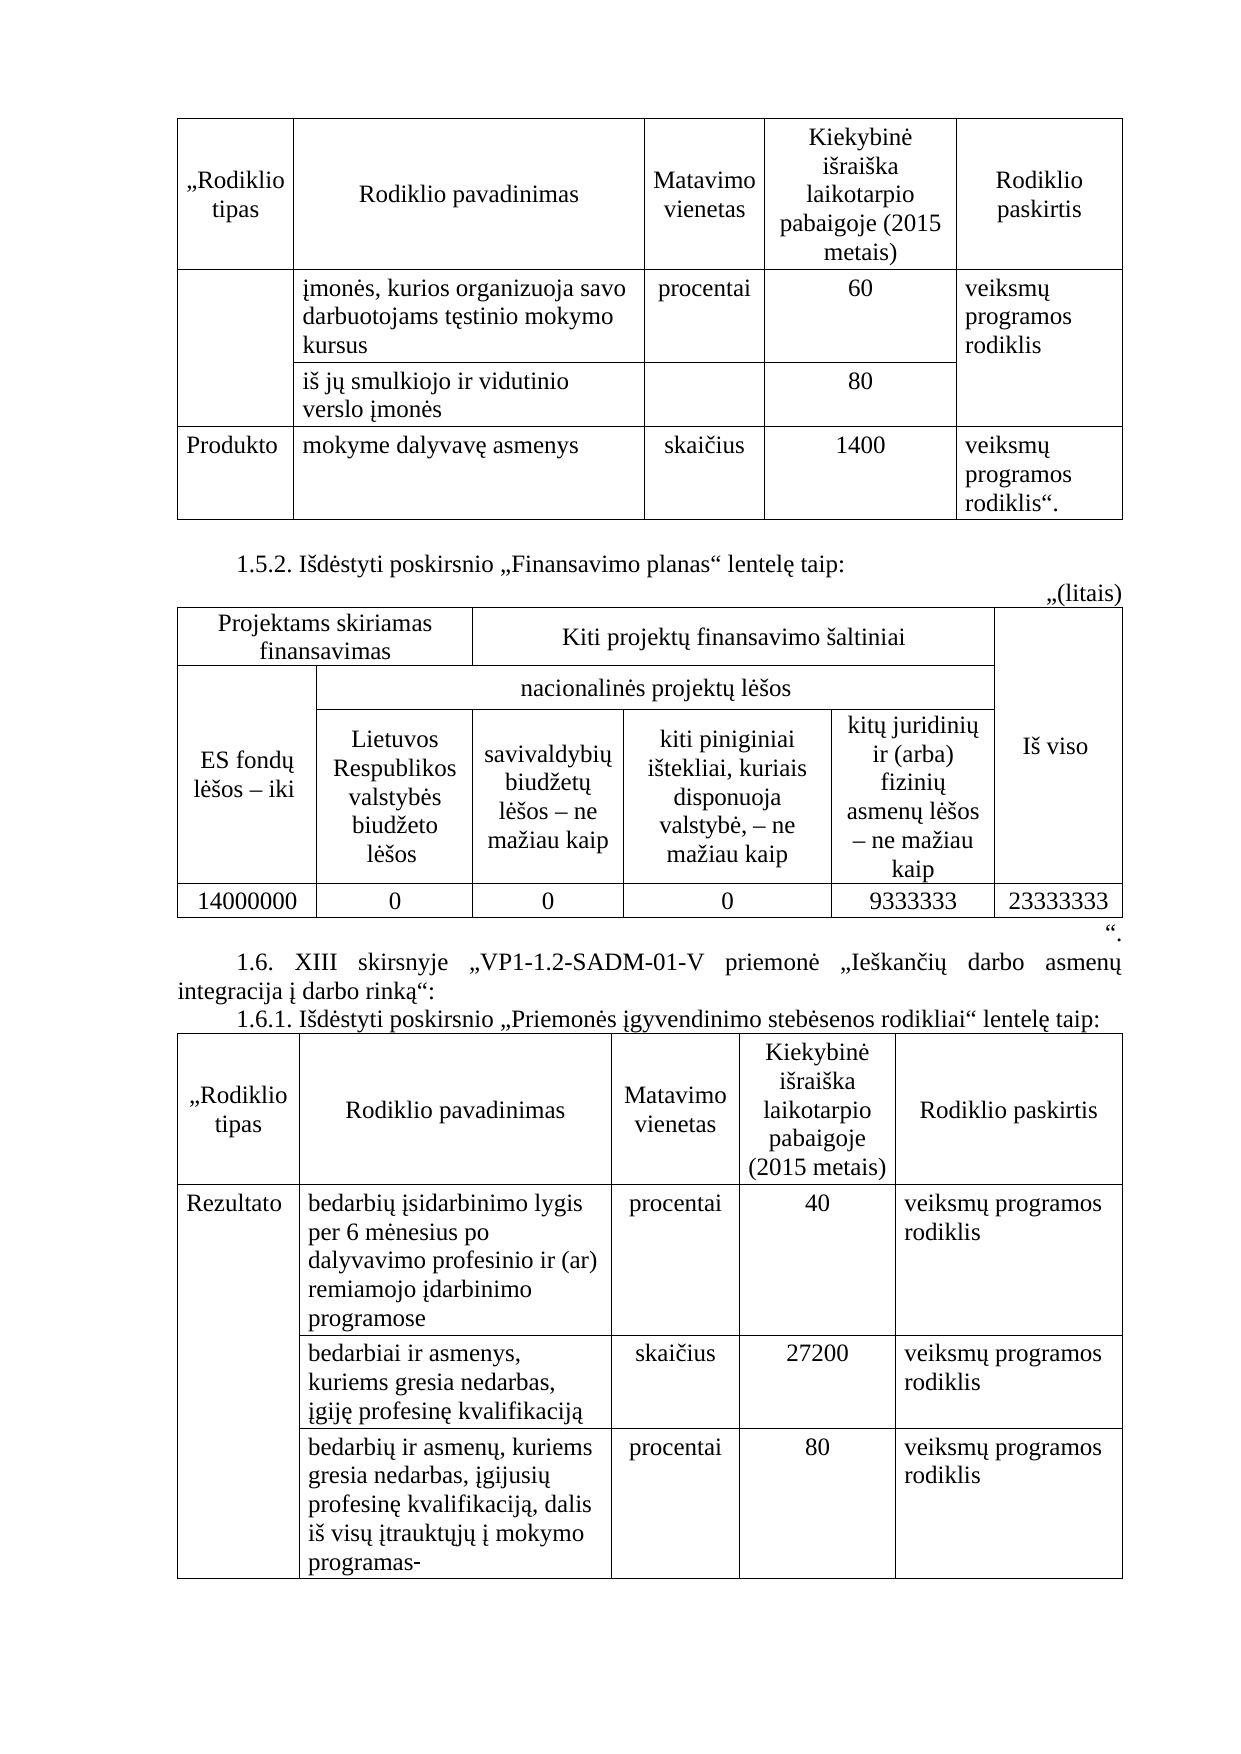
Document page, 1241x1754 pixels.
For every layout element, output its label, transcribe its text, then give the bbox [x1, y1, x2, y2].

table_header Iš viso [995, 608, 1122, 882]
text 1.6.1. Išdėstyti poskirsnio „Priemonės įgyvendinimo stebėsenos rodikliai“ lentelę taip: [177, 1004, 1122, 1033]
table_cell įmonės, kurios organizuoja savo darbuotojams tęstinio mokymo kursus [294, 270, 644, 362]
table_header Rodiklio paskirtis [896, 1034, 1122, 1184]
table_cell bedarbiai ir asmenys, kuriems gresia nedarbas, įgiję profesinę kvalifikaciją [300, 1336, 611, 1428]
table_cell 0 [317, 884, 472, 917]
text „(litais) [177, 578, 1122, 607]
table_cell mokyme dalyvavę asmenys [294, 427, 644, 519]
table_cell skaičius [612, 1336, 739, 1428]
table_cell kiti piniginiai ištekliai, kuriais disponuoja valstybė, – ne mažiau kaip [624, 710, 831, 882]
table_cell 23333333 [995, 884, 1122, 917]
table_cell 60 [765, 270, 956, 362]
table_cell procentai [645, 270, 764, 362]
table_cell bedarbių ir asmenų, kuriems gresia nedarbas, įgijusių profesinę kvalifikaciją, dalis iš visų įtrauktųjų į mokymo programas [300, 1429, 611, 1578]
table_cell kitų juridinių ir (arba) fizinių asmenų lėšos – ne mažiau kaip [832, 710, 994, 882]
table_cell procentai [612, 1185, 739, 1334]
table_cell savivaldybių biudžetų lėšos – ne mažiau kaip [473, 710, 623, 882]
table_cell Lietuvos Respublikos valstybės biudžeto lėšos [317, 710, 472, 882]
table_cell nacionalinės projektų lėšos [317, 666, 994, 709]
table_header Kiekybinė išraiška laikotarpio pabaigoje (2015 metais) [740, 1034, 895, 1184]
table_cell skaičius [645, 427, 764, 519]
table_cell 9333333 [832, 884, 994, 917]
table_cell Produkto [178, 427, 293, 519]
table_header Matavimo vienetas [612, 1034, 739, 1184]
table_cell 0 [624, 884, 831, 917]
table_cell 80 [740, 1429, 895, 1578]
table_header Projektams skiriamas finansavimas [178, 608, 472, 665]
table_cell 80 [765, 363, 956, 426]
table_header Rodiklio pavadinimas [294, 119, 644, 269]
text 1.5.2. Išdėstyti poskirsnio „Finansavimo planas“ lentelę taip: [177, 549, 1122, 578]
text “. [177, 918, 1122, 947]
table_cell [178, 270, 293, 426]
table_cell 27200 [740, 1336, 895, 1428]
text 1.6. XIII skirsnyje „VP1-1.2-SADM-01-V priemonė „Ieškančių darbo asmenų integracija į darbo rinką“: [177, 947, 1122, 1004]
table_cell procentai [612, 1429, 739, 1578]
table_cell veiksmų programos rodiklis“. [957, 427, 1122, 519]
table_cell bedarbių įsidarbinimo lygis per 6 mėnesius po dalyvavimo profesinio ir (ar) remiamojo įdarbinimo programose [300, 1185, 611, 1334]
table_cell 0 [473, 884, 623, 917]
table_cell Rezultato [178, 1185, 299, 1578]
table_header Matavimo vienetas [645, 119, 764, 269]
table_header Rodiklio pavadinimas [300, 1034, 611, 1184]
table_cell ES fondų lėšos – iki [178, 666, 316, 882]
table_cell iš jų smulkiojo ir vidutinio verslo įmonės [294, 363, 644, 426]
table_header Kiekybinė išraiška laikotarpio pabaigoje (2015 metais) [765, 119, 956, 269]
table_header „Rodiklio tipas [178, 1034, 299, 1184]
table_header Kiti projektų finansavimo šaltiniai [473, 608, 994, 665]
table_cell veiksmų programos rodiklis [896, 1185, 1122, 1334]
table_cell [645, 363, 764, 426]
table_cell 1400 [765, 427, 956, 519]
table_cell 40 [740, 1185, 895, 1334]
table_cell 14000000 [178, 884, 316, 917]
table_cell veiksmų programos rodiklis [896, 1429, 1122, 1578]
table_header Rodiklio paskirtis [957, 119, 1122, 269]
table_cell veiksmų programos rodiklis [957, 270, 1122, 426]
table_cell veiksmų programos rodiklis [896, 1336, 1122, 1428]
table_header „Rodiklio tipas [178, 119, 293, 269]
